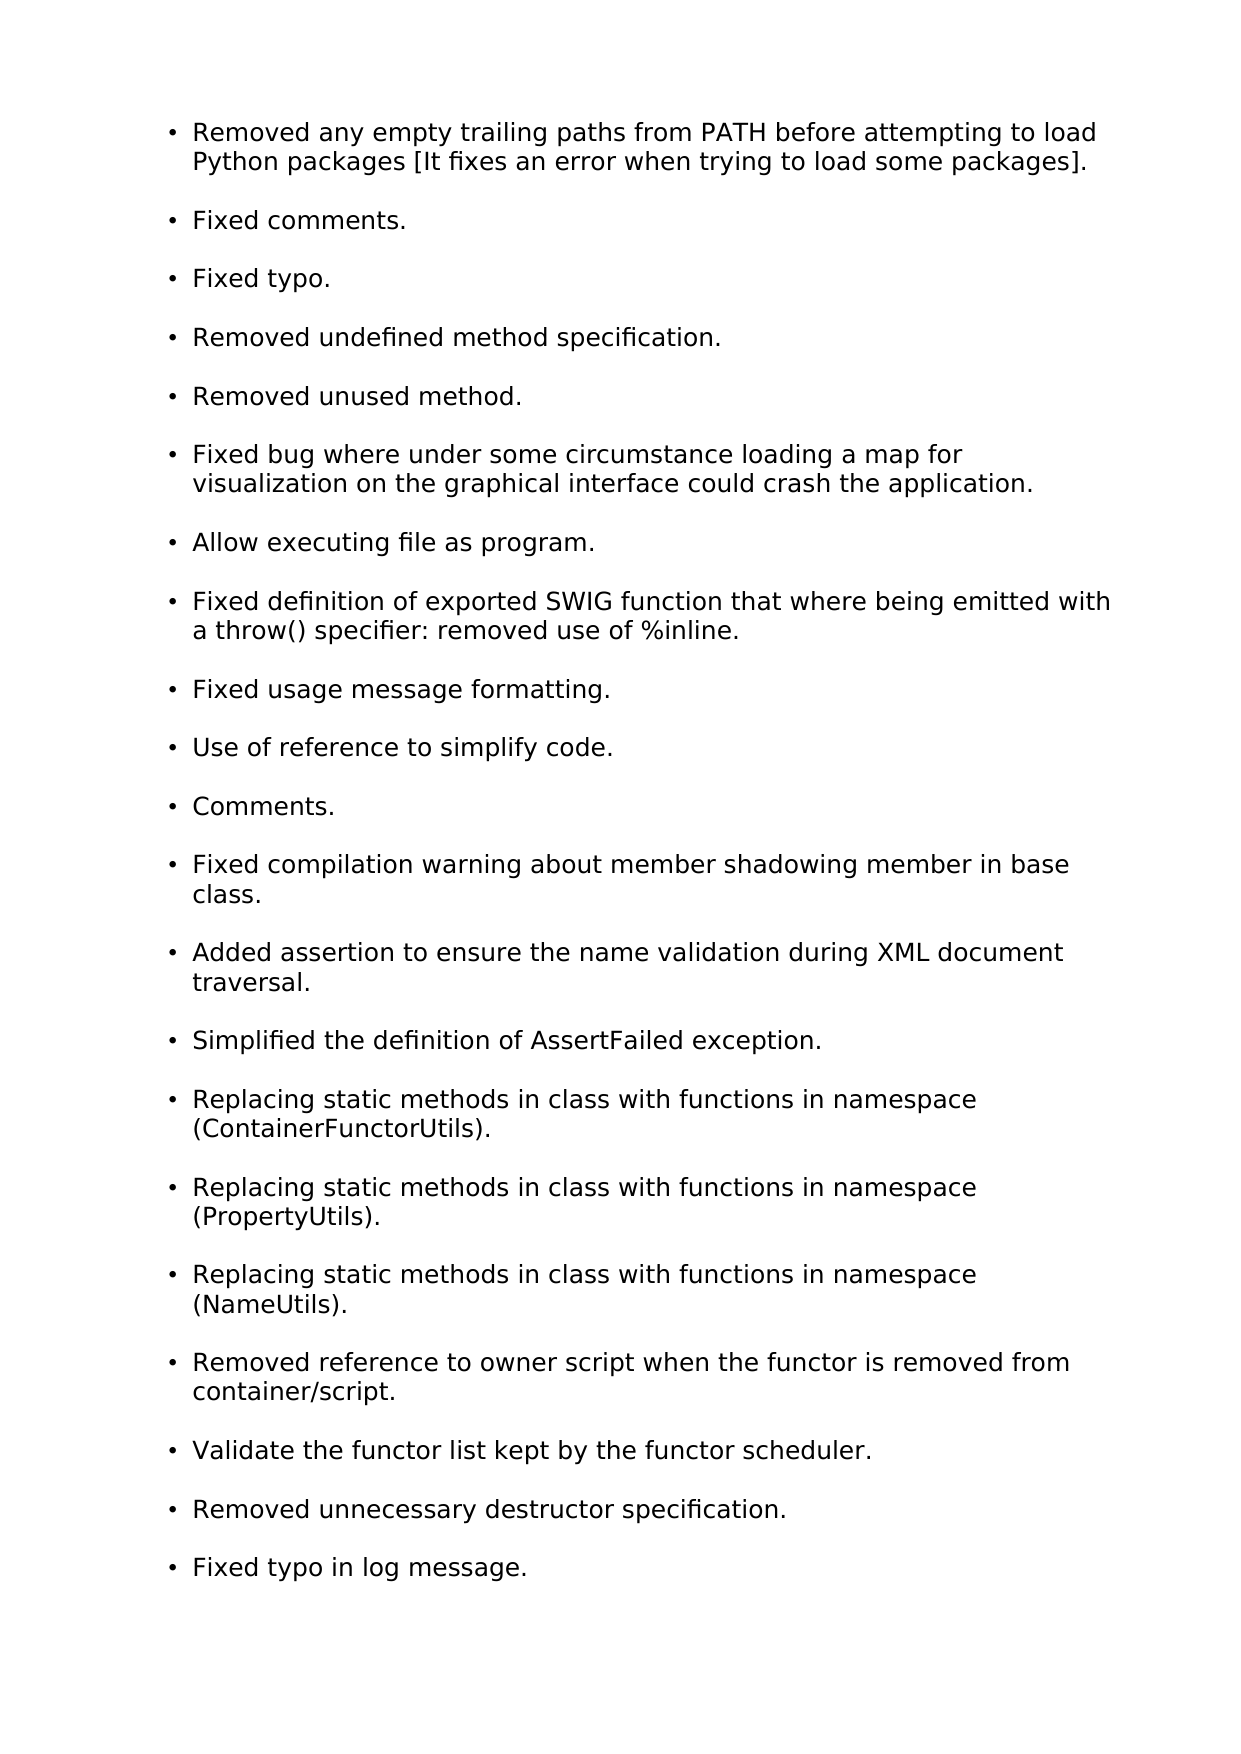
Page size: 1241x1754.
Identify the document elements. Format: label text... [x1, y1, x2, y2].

list Validate the functor list kept by the functor scheduler. [177, 1436, 1122, 1465]
list Removed unused method. [177, 382, 1122, 411]
list Fixed typo in log message. [177, 1553, 1122, 1583]
list Removed any empty trailing paths from PATH before attempting to load Python packages [It fixes an error when trying to load some packages]. [177, 118, 1122, 176]
list Fixed definition of exported SWIG function that where being emitted with a throw() specifier: removed use of %inline. [177, 587, 1122, 645]
list Replacing static methods in class with functions in namespace (ContainerFunctorUtils). [177, 1085, 1122, 1143]
list Removed undefined method specification. [177, 323, 1122, 352]
list Replacing static methods in class with functions in namespace (PropertyUtils). [177, 1173, 1122, 1231]
list Simplified the definition of AssertFailed exception. [177, 1026, 1122, 1056]
list Allow executing file as program. [177, 528, 1122, 557]
list Fixed compilation warning about member shadowing member in base class. [177, 851, 1122, 909]
list Added assertion to ensure the name validation during XML document traversal. [177, 938, 1122, 997]
list Comments. [177, 792, 1122, 821]
list Use of reference to simplify code. [177, 733, 1122, 763]
list Fixed comments. [177, 206, 1122, 235]
list Fixed usage message formatting. [177, 675, 1122, 704]
list Removed reference to owner script when the functor is removed from container/script. [177, 1348, 1122, 1407]
list Fixed bug where under some circumstance loading a map for visualization on the graphical interface could crash the application. [177, 441, 1122, 499]
list Removed unnecessary destructor specification. [177, 1495, 1122, 1524]
list Fixed typo. [177, 264, 1122, 294]
list Replacing static methods in class with functions in namespace (NameUtils). [177, 1261, 1122, 1319]
